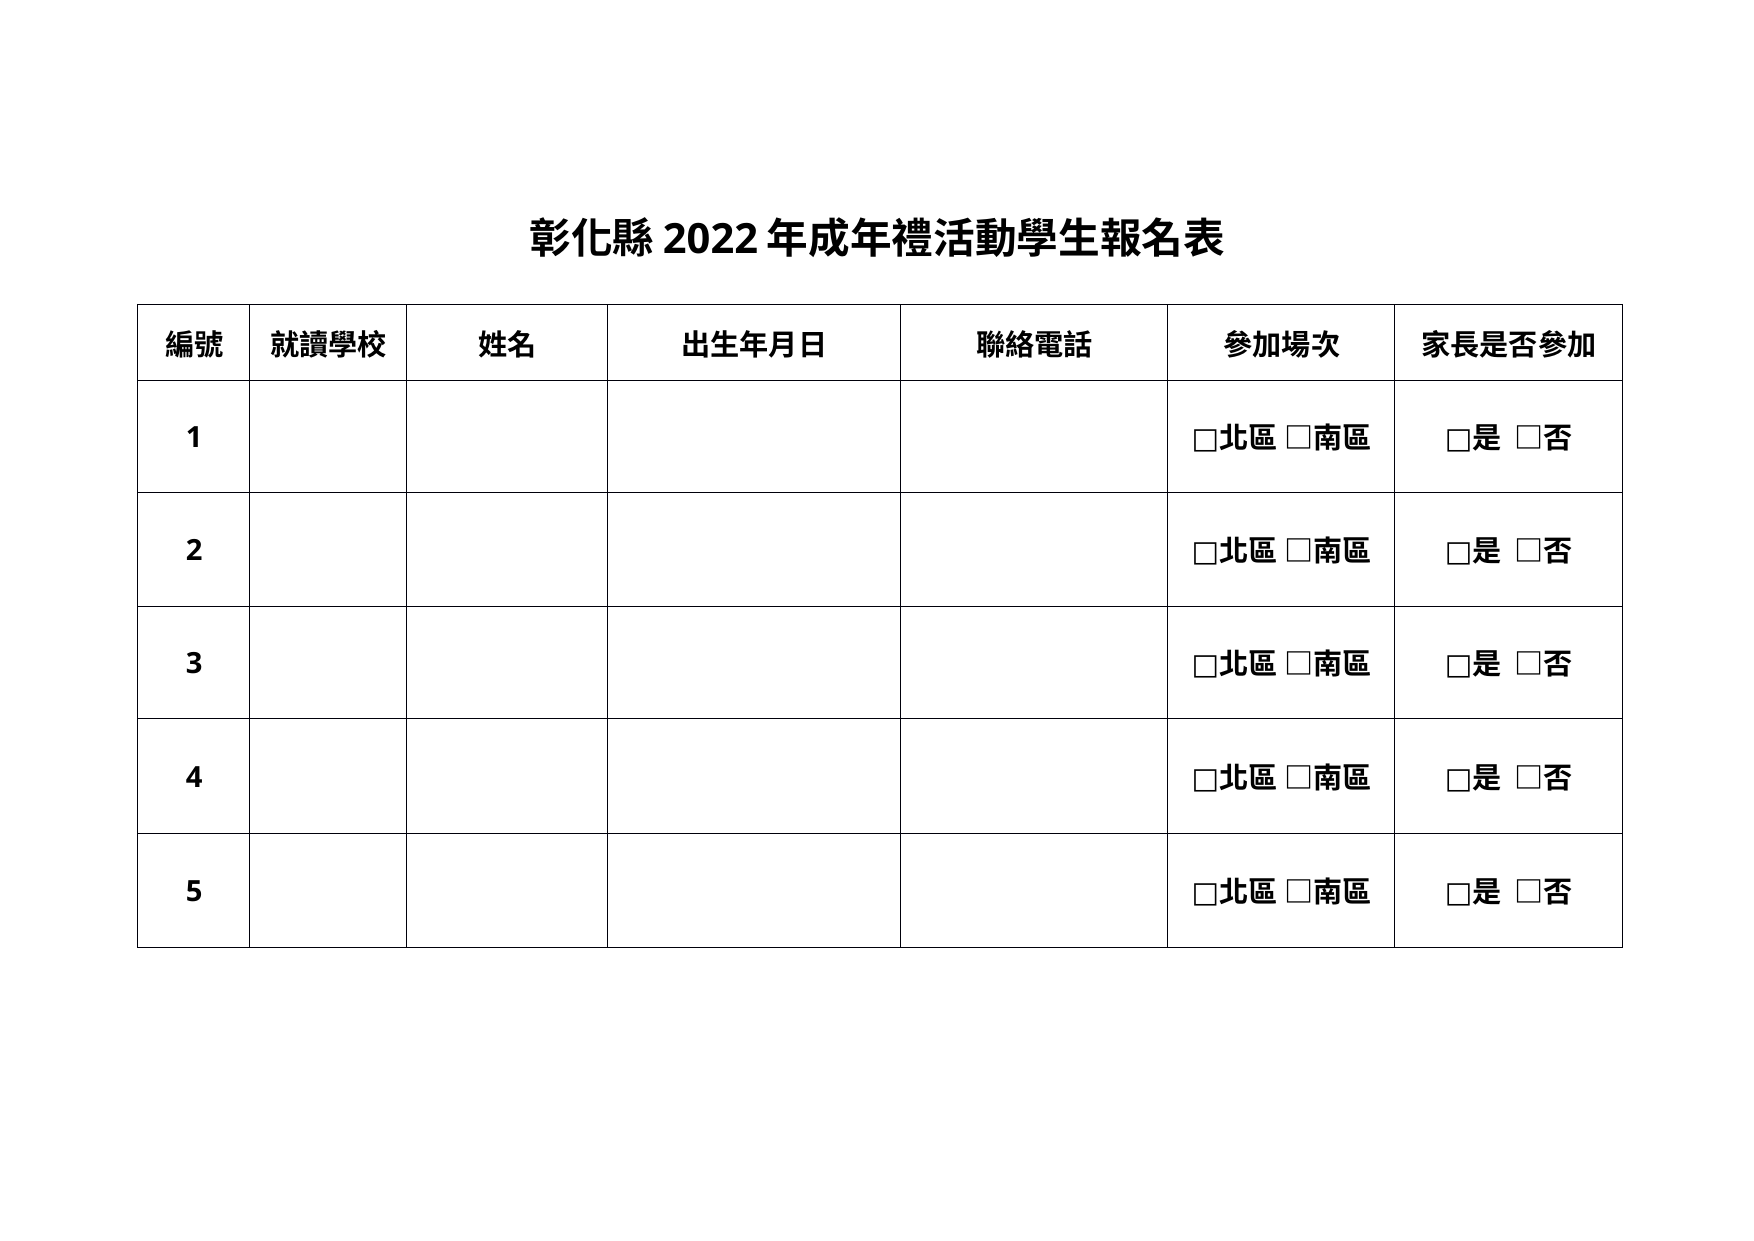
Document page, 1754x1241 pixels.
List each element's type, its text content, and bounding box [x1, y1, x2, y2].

table_cell [901, 381, 1167, 492]
text 彰化縣2022年成年禮活動學生報名表 [150, 198, 1604, 273]
table_cell □北區 □南區 [1168, 607, 1394, 718]
table_cell □北區 □南區 [1168, 719, 1394, 833]
table_cell 3 [138, 607, 249, 718]
table_header 參加場次 [1168, 305, 1394, 380]
table_cell 2 [138, 493, 249, 606]
table_cell □是 □否 [1395, 719, 1622, 833]
table_cell [407, 719, 607, 833]
table_header 姓名 [407, 305, 607, 380]
table_header 聯絡電話 [901, 305, 1167, 380]
table_header 就讀學校 [250, 305, 406, 380]
table_cell [250, 834, 406, 947]
table_header 出生年月日 [608, 305, 900, 380]
table_cell □是 □否 [1395, 607, 1622, 718]
table_cell [901, 719, 1167, 833]
table_cell [407, 607, 607, 718]
table_cell [901, 607, 1167, 718]
table_cell [250, 607, 406, 718]
table_cell [608, 719, 900, 833]
table_cell □北區 □南區 [1168, 493, 1394, 606]
table_cell □北區 □南區 [1168, 381, 1394, 492]
table_cell [608, 834, 900, 947]
table_cell [407, 381, 607, 492]
table_cell [407, 493, 607, 606]
table_cell [901, 493, 1167, 606]
table_cell 5 [138, 834, 249, 947]
table_cell □北區 □南區 [1168, 834, 1394, 947]
table_cell 4 [138, 719, 249, 833]
table_cell [608, 607, 900, 718]
table_header 編號 [138, 305, 249, 380]
table_cell [250, 381, 406, 492]
table_cell □是 □否 [1395, 381, 1622, 492]
table_header 家長是否參加 [1395, 305, 1622, 380]
table_cell [407, 834, 607, 947]
table_cell [250, 719, 406, 833]
table_cell [901, 834, 1167, 947]
table_cell [608, 381, 900, 492]
table_cell □是 □否 [1395, 493, 1622, 606]
table_cell □是 □否 [1395, 834, 1622, 947]
table_cell [608, 493, 900, 606]
table_cell [250, 493, 406, 606]
table_cell 1 [138, 381, 249, 492]
